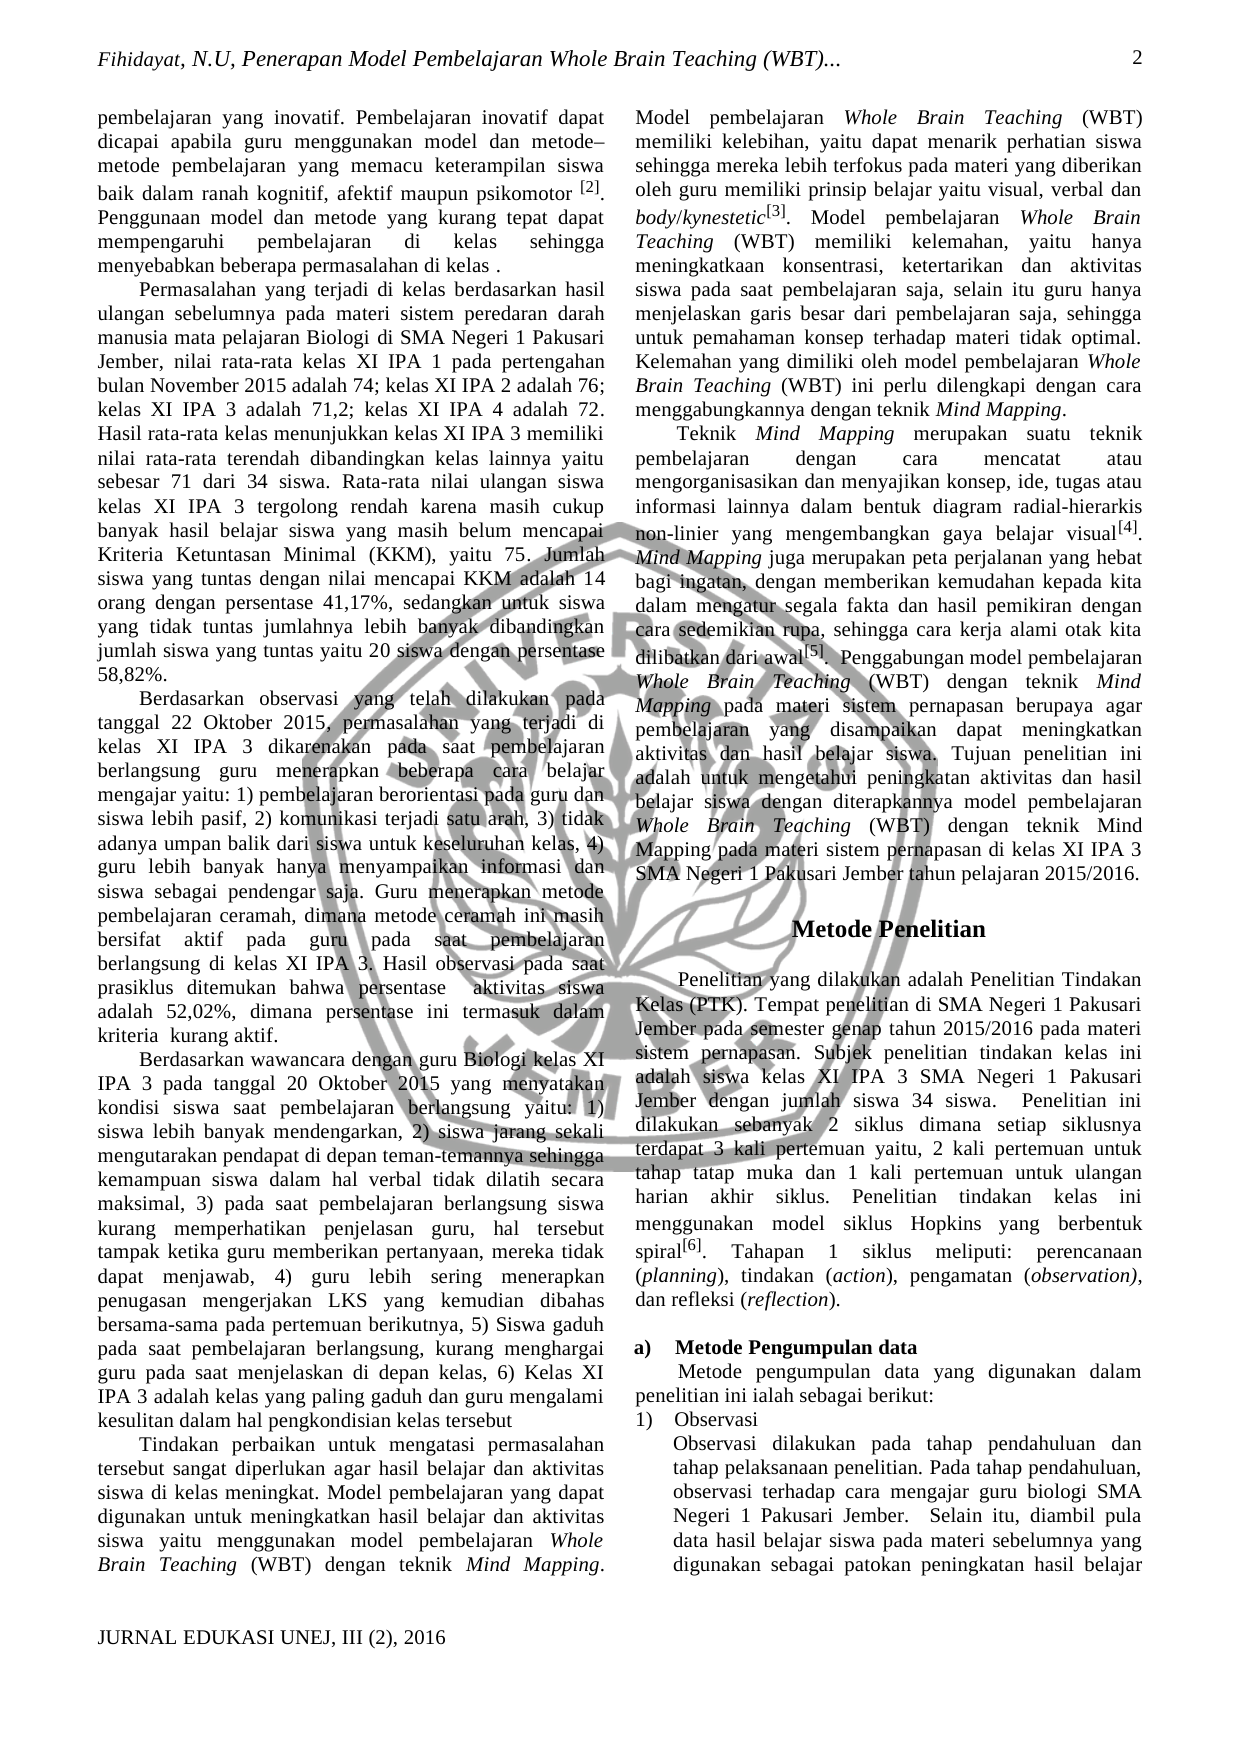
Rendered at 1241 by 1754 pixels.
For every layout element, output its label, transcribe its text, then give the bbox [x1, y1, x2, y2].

text Teknik Mind Mapping merupakan suatu teknik pembelajaran dengan cara mencatat atau mengorganisasikan dan menyajikan konsep, ide, tugas atau informasi lainnya dalam bentuk diagram radial-hierarkis non-linier yang mengembangkan gaya belajar visual[4]. Mind Mapping juga merupakan peta perjalanan yang hebat bagi ingatan, dengan memberikan kemudahan kepada kita dalam mengatur segala fakta dan hasil pemikiran dengan cara sedemikian rupa, sehingga cara kerja alami otak kita dilibatkan dari awal[5]. Penggabungan model pembelajaran Whole Brain Teaching (WBT) dengan teknik Mind Mapping pada materi sistem pernapasan berupaya agar pembelajaran yang disampaikan dapat meningkatkan aktivitas dan hasil belajar siswa. Tujuan penelitian ini adalah untuk mengetahui peningkatan aktivitas dan hasil belajar siswa dengan diterapkannya model pembelajaran Whole Brain Teaching (WBT) dengan teknik Mind Mapping pada materi sistem pernapasan di kelas XI IPA 3 SMA Negeri 1 Pakusari Jember tahun pelajaran 2015/2016. [635, 421, 1143, 885]
text Metode Penelitian [635, 914, 1143, 943]
list Observasi [635, 1407, 1143, 1431]
text Metode pengumpulan data yang digunakan dalam penelitian ini ialah sebagai berikut: [635, 1359, 1143, 1407]
text Permasalahan yang terjadi di kelas berdasarkan hasil ulangan sebelumnya pada materi sistem peredaran darah manusia mata pelajaran Biologi di SMA Negeri 1 Pakusari Jember, nilai rata-rata kelas XI IPA 1 pada pertengahan bulan November 2015 adalah 74; kelas XI IPA 2 adalah 76; kelas XI IPA 3 adalah 71,2; kelas XI IPA 4 adalah 72. Hasil rata-rata kelas menunjukkan kelas XI IPA 3 memiliki nilai rata-rata terendah dibandingkan kelas lainnya yaitu sebesar 71 dari 34 siswa. Rata-rata nilai ulangan siswa kelas XI IPA 3 tergolong rendah karena masih cukup banyak hasil belajar siswa yang masih belum mencapai Kriteria Ketuntasan Minimal (KKM), yaitu 75. Jumlah siswa yang tuntas dengan nilai mencapai KKM adalah 14 orang dengan persentase 41,17%, sedangkan untuk siswa yang tidak tuntas jumlahnya lebih banyak dibandingkan jumlah siswa yang tuntas yaitu 20 siswa dengan persentase 58,82%. [97, 277, 605, 686]
picture [605, 447, 1011, 1247]
text Tindakan perbaikan untuk mengatasi permasalahan tersebut sangat diperlukan agar hasil belajar dan aktivitas siswa di kelas meningkat. Model pembelajaran yang dapat digunakan untuk meningkatkan hasil belajar dan aktivitas siswa yaitu menggunakan model pembelajaran Whole Brain Teaching (WBT) dengan teknik Mind Mapping. [97, 1432, 605, 1576]
text pembelajaran yang inovatif. Pembelajaran inovatif dapat dicapai apabila guru menggunakan model dan metode–metode pembelajaran yang memacu keterampilan siswa baik dalam ranah kognitif, afektif maupun psikomotor [2]. Penggunaan model dan metode yang kurang tepat dapat mempengaruhi pembelajaran di kelas sehingga menyebabkan beberapa permasalahan di kelas . [97, 105, 605, 277]
text Penelitian yang dilakukan adalah Penelitian Tindakan Kelas (PTK). Tempat penelitian di SMA Negeri 1 Pakusari Jember pada semester genap tahun 2015/2016 pada materi sistem pernapasan. Subjek penelitian tindakan kelas ini adalah siswa kelas XI IPA 3 SMA Negeri 1 Pakusari Jember dengan jumlah siswa 34 siswa. Penelitian ini dilakukan sebanyak 2 siklus dimana setiap siklusnya terdapat 3 kali pertemuan yaitu, 2 kali pertemuan untuk tahap tatap muka dan 1 kali pertemuan untuk ulangan harian akhir siklus. Penelitian tindakan kelas ini menggunakan model siklus Hopkins yang berbentuk spiral[6]. Tahapan 1 siklus meliputi: perencanaan (planning), tindakan (action), pengamatan (observation), dan refleksi (reflection). [635, 967, 1143, 1311]
text Model pembelajaran Whole Brain Teaching (WBT) memiliki kelebihan, yaitu dapat menarik perhatian siswa sehingga mereka lebih terfokus pada materi yang diberikan oleh guru memiliki prinsip belajar yaitu visual, verbal dan body/kynestetic[3]. Model pembelajaran Whole Brain Teaching (WBT) memiliki kelemahan, yaitu hanya meningkatkaan konsentrasi, ketertarikan dan aktivitas siswa pada saat pembelajaran saja, selain itu guru hanya menjelaskan garis besar dari pembelajaran saja, sehingga untuk pemahaman konsep terhadap materi tidak optimal. Kelemahan yang dimiliki oleh model pembelajaran Whole Brain Teaching (WBT) ini perlu dilengkapi dengan cara menggabungkannya dengan teknik Mind Mapping. [635, 105, 1143, 421]
text Berdasarkan wawancara dengan guru Biologi kelas XI IPA 3 pada tanggal 20 Oktober 2015 yang menyatakan kondisi siswa saat pembelajaran berlangsung yaitu: 1) siswa lebih banyak mendengarkan, 2) siswa jarang sekali mengutarakan pendapat di depan teman-temannya sehingga kemampuan siswa dalam hal verbal tidak dilatih secara maksimal, 3) pada saat pembelajaran berlangsung siswa kurang memperhatikan penjelasan guru, hal tersebut tampak ketika guru memberikan pertanyaan, mereka tidak dapat menjawab, 4) guru lebih sering menerapkan penugasan mengerjakan LKS yang kemudian dibahas bersama-sama pada pertemuan berikutnya, 5) Siswa gaduh pada saat pembelajaran berlangsung, kurang menghargai guru pada saat menjelaskan di depan kelas, 6) Kelas XI IPA 3 adalah kelas yang paling gaduh dan guru mengalami kesulitan dalam hal pengkondisian kelas tersebut [97, 1047, 605, 1432]
list Metode Pengumpulan data [634, 1335, 1143, 1359]
text Berdasarkan observasi yang telah dilakukan pada tanggal 22 Oktober 2015, permasalahan yang terjadi di kelas XI IPA 3 dikarenakan pada saat pembelajaran berlangsung guru menerapkan beberapa cara belajar mengajar yaitu: 1) pembelajaran berorientasi pada guru dan siswa lebih pasif, 2) komunikasi terjadi satu arah, 3) tidak adanya umpan balik dari siswa untuk keseluruhan kelas, 4) guru lebih banyak hanya menyampaikan informasi dan siswa sebagai pendengar saja. Guru menerapkan metode pembelajaran ceramah, dimana metode ceramah ini masih bersifat aktif pada guru pada saat pembelajaran berlangsung di kelas XI IPA 3. Hasil observasi pada saat prasiklus ditemukan bahwa persentase aktivitas siswa adalah 52,02%, dimana persentase ini termasuk dalam kriteria kurang aktif. [97, 686, 605, 1047]
list Observasi dilakukan pada tahap pendahuluan dan tahap pelaksanaan penelitian. Pada tahap pendahuluan, observasi terhadap cara mengajar guru biologi SMA Negeri 1 Pakusari Jember. Selain itu, diambil pula data hasil belajar siswa pada materi sebelumnya yang digunakan sebagai patokan peningkatan hasil belajar [673, 1431, 1143, 1576]
